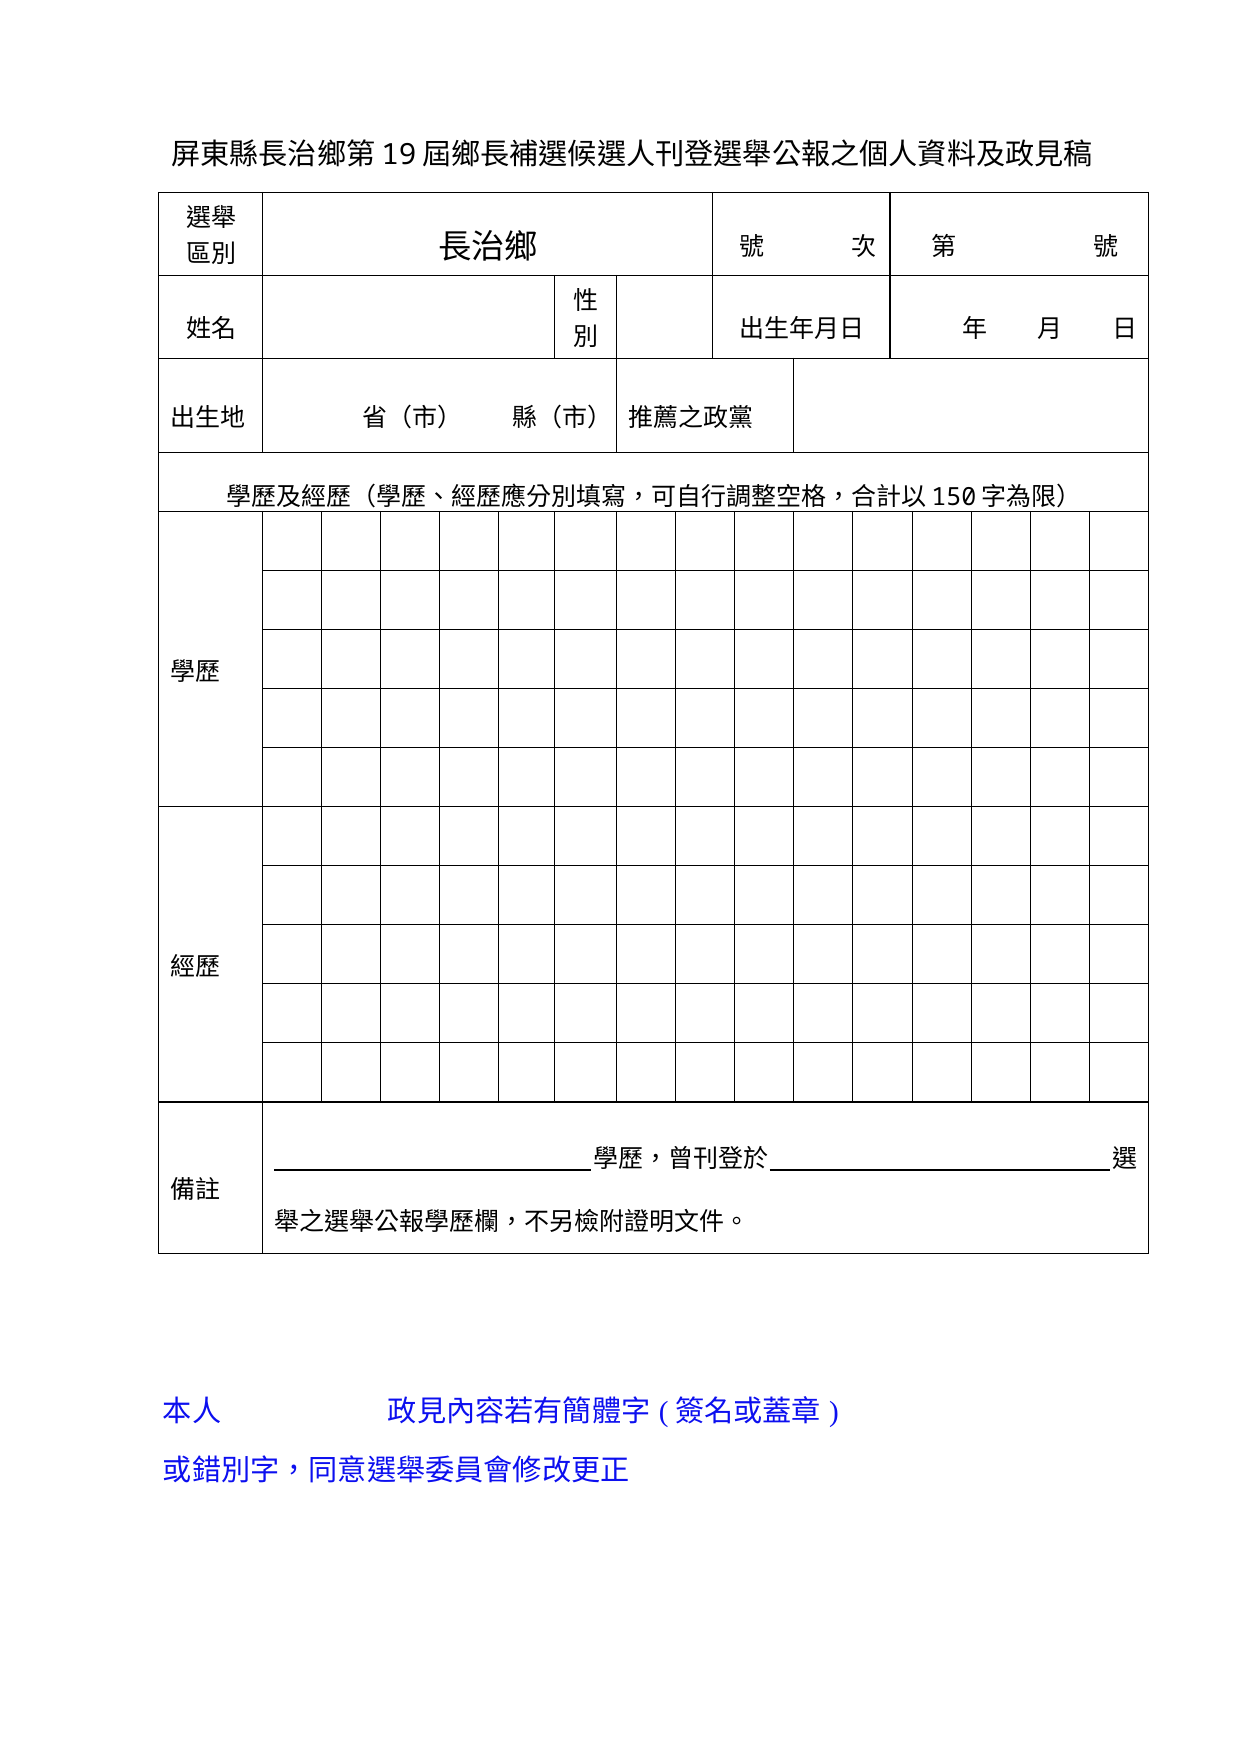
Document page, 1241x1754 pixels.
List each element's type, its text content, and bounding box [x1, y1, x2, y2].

table_cell [263, 866, 321, 924]
table_cell [794, 1043, 852, 1101]
table_cell [735, 748, 793, 806]
table_cell [1031, 630, 1089, 688]
table_cell [322, 571, 380, 629]
table_cell [381, 571, 439, 629]
table_cell [913, 630, 971, 688]
table_cell [263, 689, 321, 747]
table_cell [735, 807, 793, 865]
table_cell [617, 925, 675, 983]
table_cell [794, 807, 852, 865]
table_cell [381, 748, 439, 806]
table_cell [1031, 807, 1089, 865]
table_cell [1090, 1043, 1148, 1101]
table_cell 出生地 [159, 359, 262, 452]
table_cell [735, 984, 793, 1042]
table_cell [555, 866, 616, 924]
table_cell [972, 748, 1030, 806]
table_cell [1090, 807, 1148, 865]
table_cell [555, 571, 616, 629]
table_cell [617, 866, 675, 924]
table_cell [555, 984, 616, 1042]
table_cell [440, 630, 498, 688]
table_cell [381, 689, 439, 747]
table_cell [794, 925, 852, 983]
table_cell [972, 925, 1030, 983]
table_cell [1031, 1043, 1089, 1101]
table_cell [1090, 571, 1148, 629]
table_cell [381, 866, 439, 924]
table_cell [617, 571, 675, 629]
table_cell [972, 1043, 1030, 1101]
table_cell [263, 1043, 321, 1101]
table_cell [1031, 571, 1089, 629]
table_cell [853, 748, 912, 806]
table_cell [735, 1043, 793, 1101]
table_cell [794, 512, 852, 570]
table_header 選舉 區別 [159, 193, 262, 275]
table_cell [617, 984, 675, 1042]
table_cell [1031, 925, 1089, 983]
table_cell [499, 866, 554, 924]
table_cell [676, 807, 734, 865]
table_cell 學歷及經歷（學歷、經歷應分別填寫，可自行調整空格，合計以150字為限） [159, 453, 1148, 511]
table_cell [322, 866, 380, 924]
table_cell [499, 925, 554, 983]
table_cell 學歷 [159, 512, 262, 806]
table_cell [913, 571, 971, 629]
table_cell [853, 512, 912, 570]
table_cell [617, 512, 675, 570]
table_cell [555, 630, 616, 688]
table_cell [499, 512, 554, 570]
table_cell [1031, 984, 1089, 1042]
table_cell [263, 512, 321, 570]
table_cell [1090, 984, 1148, 1042]
table_cell 備註 [159, 1103, 262, 1252]
table_cell [381, 984, 439, 1042]
table_cell [794, 689, 852, 747]
table_cell [1090, 748, 1148, 806]
table_cell [263, 925, 321, 983]
table_cell [972, 984, 1030, 1042]
table_cell [735, 571, 793, 629]
table_cell [853, 571, 912, 629]
table_cell [676, 630, 734, 688]
table_cell [794, 630, 852, 688]
table_cell [499, 748, 554, 806]
table_cell [853, 807, 912, 865]
table_cell 經歷 [159, 807, 262, 1101]
text 屏東縣長治鄉第19屆鄉長補選候選人刊登選舉公報之個人資料及政見稿 [148, 111, 1092, 173]
table_cell [322, 748, 380, 806]
table_cell [381, 512, 439, 570]
table_cell [555, 1043, 616, 1101]
table_cell [499, 571, 554, 629]
table_cell [676, 984, 734, 1042]
table_cell 年 月 日 [891, 276, 1148, 357]
table_cell [499, 630, 554, 688]
table_cell [381, 630, 439, 688]
table_cell [913, 807, 971, 865]
table_header 號 次 [713, 193, 889, 275]
table_cell [972, 689, 1030, 747]
table_cell 學歷，曾刊登於 選舉之選舉公報學歷欄，不另檢附證明文件。 [263, 1103, 1148, 1252]
table_cell [735, 512, 793, 570]
table_cell [555, 925, 616, 983]
table_cell [617, 807, 675, 865]
table_cell [617, 748, 675, 806]
table_cell [913, 512, 971, 570]
table_cell [555, 512, 616, 570]
table_cell [440, 689, 498, 747]
table_cell [381, 925, 439, 983]
table_cell [676, 1043, 734, 1101]
table_cell [913, 866, 971, 924]
table_cell [263, 571, 321, 629]
table_cell [555, 689, 616, 747]
table_cell [381, 1043, 439, 1101]
table_cell [913, 689, 971, 747]
table_cell [440, 925, 498, 983]
table_cell [617, 1043, 675, 1101]
table_cell [263, 276, 554, 357]
table_cell [794, 748, 852, 806]
table_cell [913, 984, 971, 1042]
table_cell 姓名 [159, 276, 262, 357]
table_cell [794, 571, 852, 629]
table_cell [735, 689, 793, 747]
table_cell [972, 807, 1030, 865]
table_cell [1031, 748, 1089, 806]
table_cell [263, 630, 321, 688]
table_cell [972, 866, 1030, 924]
table_cell [676, 571, 734, 629]
table_cell [735, 630, 793, 688]
table_cell [853, 689, 912, 747]
table_cell [322, 925, 380, 983]
table_cell [440, 866, 498, 924]
table_cell [555, 748, 616, 806]
table_cell 推薦之政黨 [617, 359, 793, 452]
table_cell [499, 984, 554, 1042]
table_cell [972, 630, 1030, 688]
table_cell [381, 807, 439, 865]
table_cell [1031, 866, 1089, 924]
table_cell [853, 630, 912, 688]
table_cell [617, 630, 675, 688]
table_cell [794, 984, 852, 1042]
table_cell [972, 571, 1030, 629]
table_cell [913, 1043, 971, 1101]
table_cell [440, 571, 498, 629]
table_cell [794, 866, 852, 924]
table_cell [440, 807, 498, 865]
table_cell [913, 925, 971, 983]
table_cell [1090, 866, 1148, 924]
table_cell [440, 1043, 498, 1101]
table_cell [735, 925, 793, 983]
table_cell 出生年月日 [713, 276, 889, 357]
table_cell [735, 866, 793, 924]
table_cell [676, 689, 734, 747]
table_cell [617, 689, 675, 747]
table_cell [322, 984, 380, 1042]
table_header 長治鄉 [263, 193, 712, 275]
table_cell [263, 748, 321, 806]
table_cell [555, 807, 616, 865]
table_cell [322, 630, 380, 688]
table_cell [440, 512, 498, 570]
table_cell [913, 748, 971, 806]
table_cell [322, 807, 380, 865]
table_cell [1090, 512, 1148, 570]
table_cell [440, 984, 498, 1042]
table_cell [1090, 689, 1148, 747]
table_cell [322, 512, 380, 570]
table_cell [676, 512, 734, 570]
table_cell [499, 807, 554, 865]
table_cell [853, 984, 912, 1042]
table_cell [676, 866, 734, 924]
table_header 第 號 [891, 193, 1148, 275]
table_cell [1090, 925, 1148, 983]
table_cell [263, 807, 321, 865]
table_cell [794, 359, 1148, 452]
table_cell [676, 925, 734, 983]
table_cell [263, 984, 321, 1042]
table_cell 性 別 [555, 276, 616, 357]
table_cell [499, 689, 554, 747]
table_cell 省（市） 縣（市） [263, 359, 616, 452]
table_cell [322, 1043, 380, 1101]
table_cell [676, 748, 734, 806]
table_cell [322, 689, 380, 747]
table_cell [1031, 512, 1089, 570]
table_cell [853, 925, 912, 983]
table_cell [617, 276, 712, 357]
table_cell [1090, 630, 1148, 688]
table_cell [853, 866, 912, 924]
table_cell [440, 748, 498, 806]
table_cell [972, 512, 1030, 570]
table_cell [853, 1043, 912, 1101]
table_cell [499, 1043, 554, 1101]
table_cell [1031, 689, 1089, 747]
